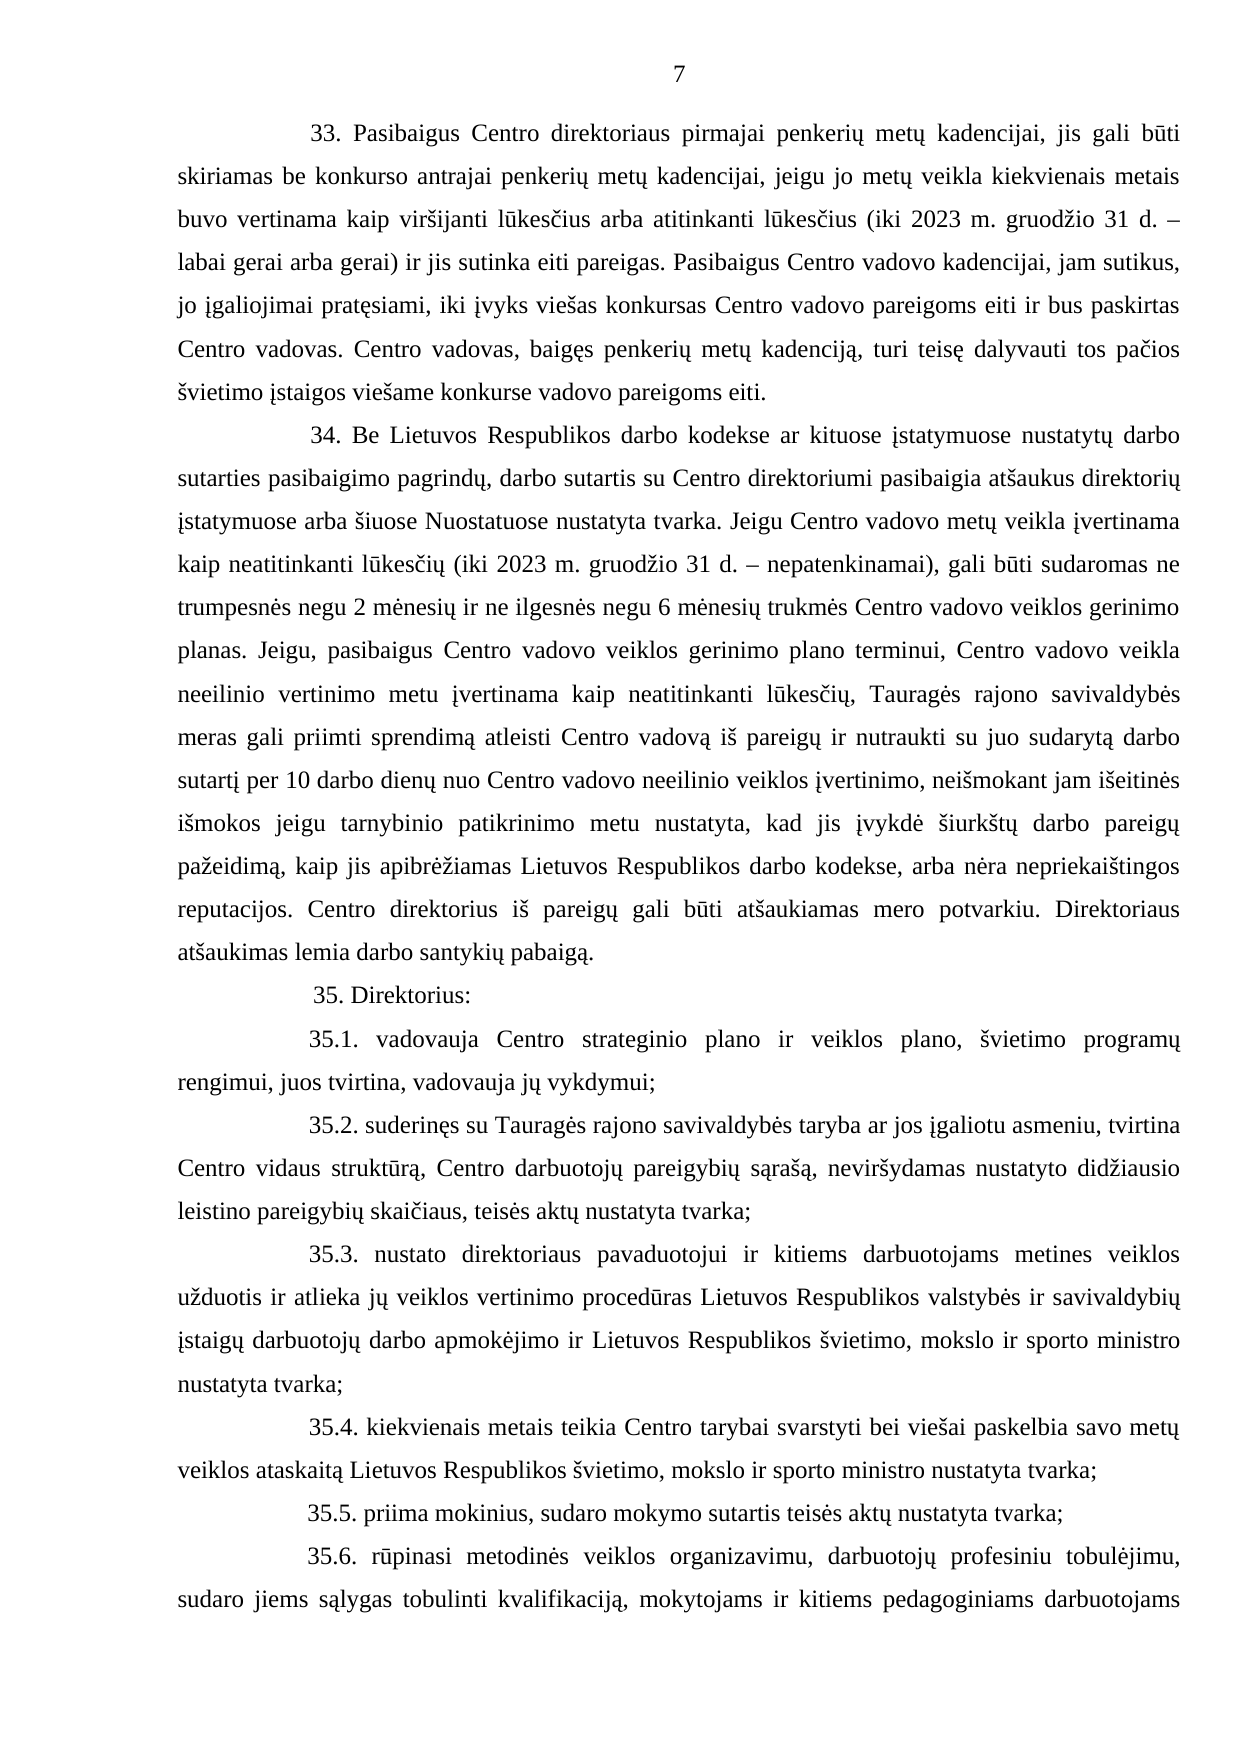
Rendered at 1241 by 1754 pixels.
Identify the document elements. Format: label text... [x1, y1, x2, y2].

text 34. Be Lietuvos Respublikos darbo kodekse ar kituose įstatymuose nustatytų darbo sutarties pasibaigimo pagrindų, darbo sutartis su Centro direktoriumi pasibaigia atšaukus direktorių įstatymuose arba šiuose Nuostatuose nustatyta tvarka. Jeigu Centro vadovo metų veikla įvertinama kaip neatitinkanti lūkesčių (iki 2023 m. gruodžio 31 d. – nepatenkinamai), gali būti sudaromas ne trumpesnės negu 2 mėnesių ir ne ilgesnės negu 6 mėnesių trukmės Centro vadovo veiklos gerinimo planas. Jeigu, pasibaigus Centro vadovo veiklos gerinimo plano terminui, Centro vadovo veikla neeilinio vertinimo metu įvertinama kaip neatitinkanti lūkesčių, Tauragės rajono savivaldybės meras gali priimti sprendimą atleisti Centro vadovą iš pareigų ir nutraukti su juo sudarytą darbo sutartį per 10 darbo dienų nuo Centro vadovo neeilinio veiklos įvertinimo, neišmokant jam išeitinės išmokos jeigu tarnybinio patikrinimo metu nustatyta, kad jis įvykdė šiurkštų darbo pareigų pažeidimą, kaip jis apibrėžiamas Lietuvos Respublikos darbo kodekse, arba nėra nepriekaištingos reputacijos. Centro direktorius iš pareigų gali būti atšaukiamas mero potvarkiu. Direktoriaus atšaukimas lemia darbo santykių pabaigą. [177, 420, 1181, 966]
text 35.2. suderinęs su Tauragės rajono savivaldybės taryba ar jos įgaliotu asmeniu, tvirtina Centro vidaus struktūrą, Centro darbuotojų pareigybių sąrašą, neviršydamas nustatyto didžiausio leistino pareigybių skaičiaus, teisės aktų nustatyta tvarka; [177, 1110, 1181, 1225]
text 35.6. rūpinasi metodinės veiklos organizavimu, darbuotojų profesiniu tobulėjimu, sudaro jiems sąlygas tobulinti kvalifikaciją, mokytojams ir kitiems pedagoginiams darbuotojams [177, 1541, 1181, 1613]
text 35.5. priima mokinius, sudaro mokymo sutartis teisės aktų nustatyta tvarka; [177, 1498, 1181, 1527]
text 35.3. nustato direktoriaus pavaduotojui ir kitiems darbuotojams metines veiklos užduotis ir atlieka jų veiklos vertinimo procedūras Lietuvos Respublikos valstybės ir savivaldybių įstaigų darbuotojų darbo apmokėjimo ir Lietuvos Respublikos švietimo, mokslo ir sporto ministro nustatyta tvarka; [177, 1239, 1181, 1397]
text 35.1. vadovauja Centro strateginio plano ir veiklos plano, švietimo programų rengimui, juos tvirtina, vadovauja jų vykdymui; [177, 1024, 1181, 1096]
text 35. Direktorius: [177, 981, 1181, 1009]
text 33. Pasibaigus Centro direktoriaus pirmajai penkerių metų kadencijai, jis gali būti skiriamas be konkurso antrajai penkerių metų kadencijai, jeigu jo metų veikla kiekvienais metais buvo vertinama kaip viršijanti lūkesčius arba atitinkanti lūkesčius (iki 2023 m. gruodžio 31 d. – labai gerai arba gerai) ir jis sutinka eiti pareigas. Pasibaigus Centro vadovo kadencijai, jam sutikus, jo įgaliojimai pratęsiami, iki įvyks viešas konkursas Centro vadovo pareigoms eiti ir bus paskirtas Centro vadovas. Centro vadovas, baigęs penkerių metų kadenciją, turi teisę dalyvauti tos pačios švietimo įstaigos viešame konkurse vadovo pareigoms eiti. [177, 118, 1181, 406]
text 35.4. kiekvienais metais teikia Centro tarybai svarstyti bei viešai paskelbia savo metų veiklos ataskaitą Lietuvos Respublikos švietimo, mokslo ir sporto ministro nustatyta tvarka; [177, 1412, 1181, 1484]
